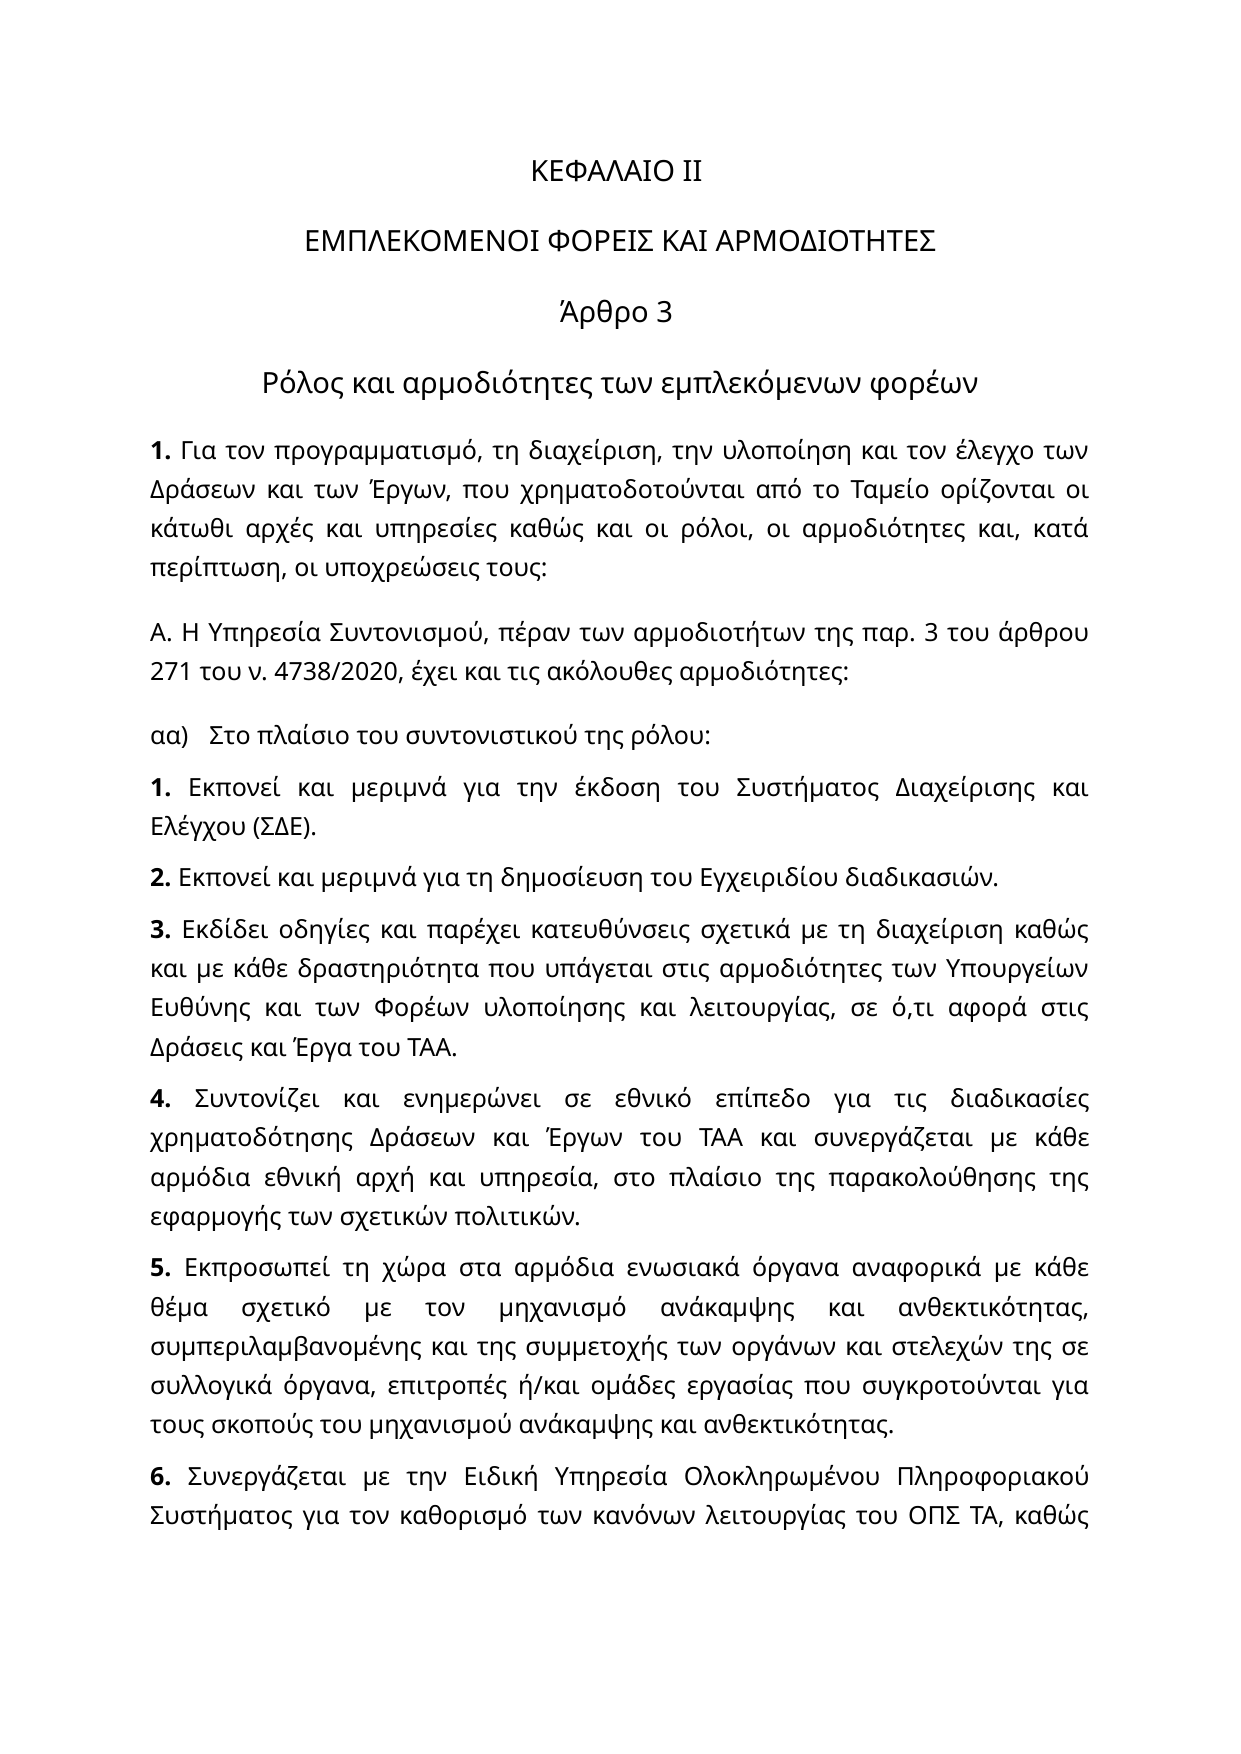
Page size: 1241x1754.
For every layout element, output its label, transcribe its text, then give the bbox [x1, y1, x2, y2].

text 2. Εκπονεί και μεριμνά για τη δημοσίευση του Εγχειριδίου διαδικασιών. [150, 860, 1090, 894]
subtitle Ρόλος και αρμοδιότητες των εμπλεκόμενων φορέων [150, 362, 1090, 402]
text 3. Εκδίδει οδηγίες και παρέχει κατευθύνσεις σχετικά με τη διαχείριση καθώς και με κάθε δραστηριότητα που υπάγεται στις αρμοδιότητες των Υπουργείων Ευθύνης και των Φορέων υλοποίησης και λειτουργίας, σε ό,τι αφορά στις Δράσεις και Έργα του ΤΑΑ. [150, 912, 1090, 1063]
subtitle ΚΕΦΑΛΑΙΟ ΙΙ [150, 150, 1090, 190]
text 4. Συντονίζει και ενημερώνει σε εθνικό επίπεδο για τις διαδικασίες χρηματοδότησης Δράσεων και Έργων του ΤΑΑ και συνεργάζεται με κάθε αρμόδια εθνική αρχή και υπηρεσία, στο πλαίσιο της παρακολούθησης της εφαρμογής των σχετικών πολιτικών. [150, 1081, 1090, 1232]
text 1. Για τον προγραμματισμό, τη διαχείριση, την υλοποίηση και τον έλεγχο των Δράσεων και των Έργων, που χρηματοδοτούνται από το Ταμείο ορίζονται οι κάτωθι αρχές και υπηρεσίες καθώς και οι ρόλοι, οι αρμοδιότητες και, κατά περίπτωση, οι υποχρεώσεις τους: [150, 432, 1090, 584]
text 1. Εκπονεί και μεριμνά για την έκδοση του Συστήματος Διαχείρισης και Ελέγχου (ΣΔΕ). [150, 769, 1090, 842]
text Α. Η Υπηρεσία Συντονισμού, πέραν των αρμοδιοτήτων της παρ. 3 του άρθρου 271 του ν. 4738/2020, έχει και τις ακόλουθες αρμοδιότητες: [150, 614, 1090, 687]
subtitle ΕΜΠΛΕΚΟΜΕΝΟΙ ΦΟΡΕΙΣ ΚΑΙ ΑΡΜΟΔΙΟΤΗΤΕΣ [150, 221, 1090, 260]
text 5. Εκπροσωπεί τη χώρα στα αρμόδια ενωσιακά όργανα αναφορικά με κάθε θέμα σχετικό με τον μηχανισμό ανάκαμψης και ανθεκτικότητας, συμπεριλαμβανομένης και της συμμετοχής των οργάνων και στελεχών της σε συλλογικά όργανα, επιτροπές ή/και ομάδες εργασίας που συγκροτούνται για τους σκοπούς του μηχανισμού ανάκαμψης και ανθεκτικότητας. [150, 1250, 1090, 1441]
text 6. Συνεργάζεται με την Ειδική Υπηρεσία Ολοκληρωμένου Πληροφοριακού Συστήματος για τον καθορισμό των κανόνων λειτουργίας του ΟΠΣ ΤΑ, καθώς [150, 1458, 1090, 1532]
list αα) Στο πλαίσιο του συντονιστικού της ρόλου: [150, 717, 1090, 752]
subtitle Άρθρο 3 [150, 291, 1090, 331]
